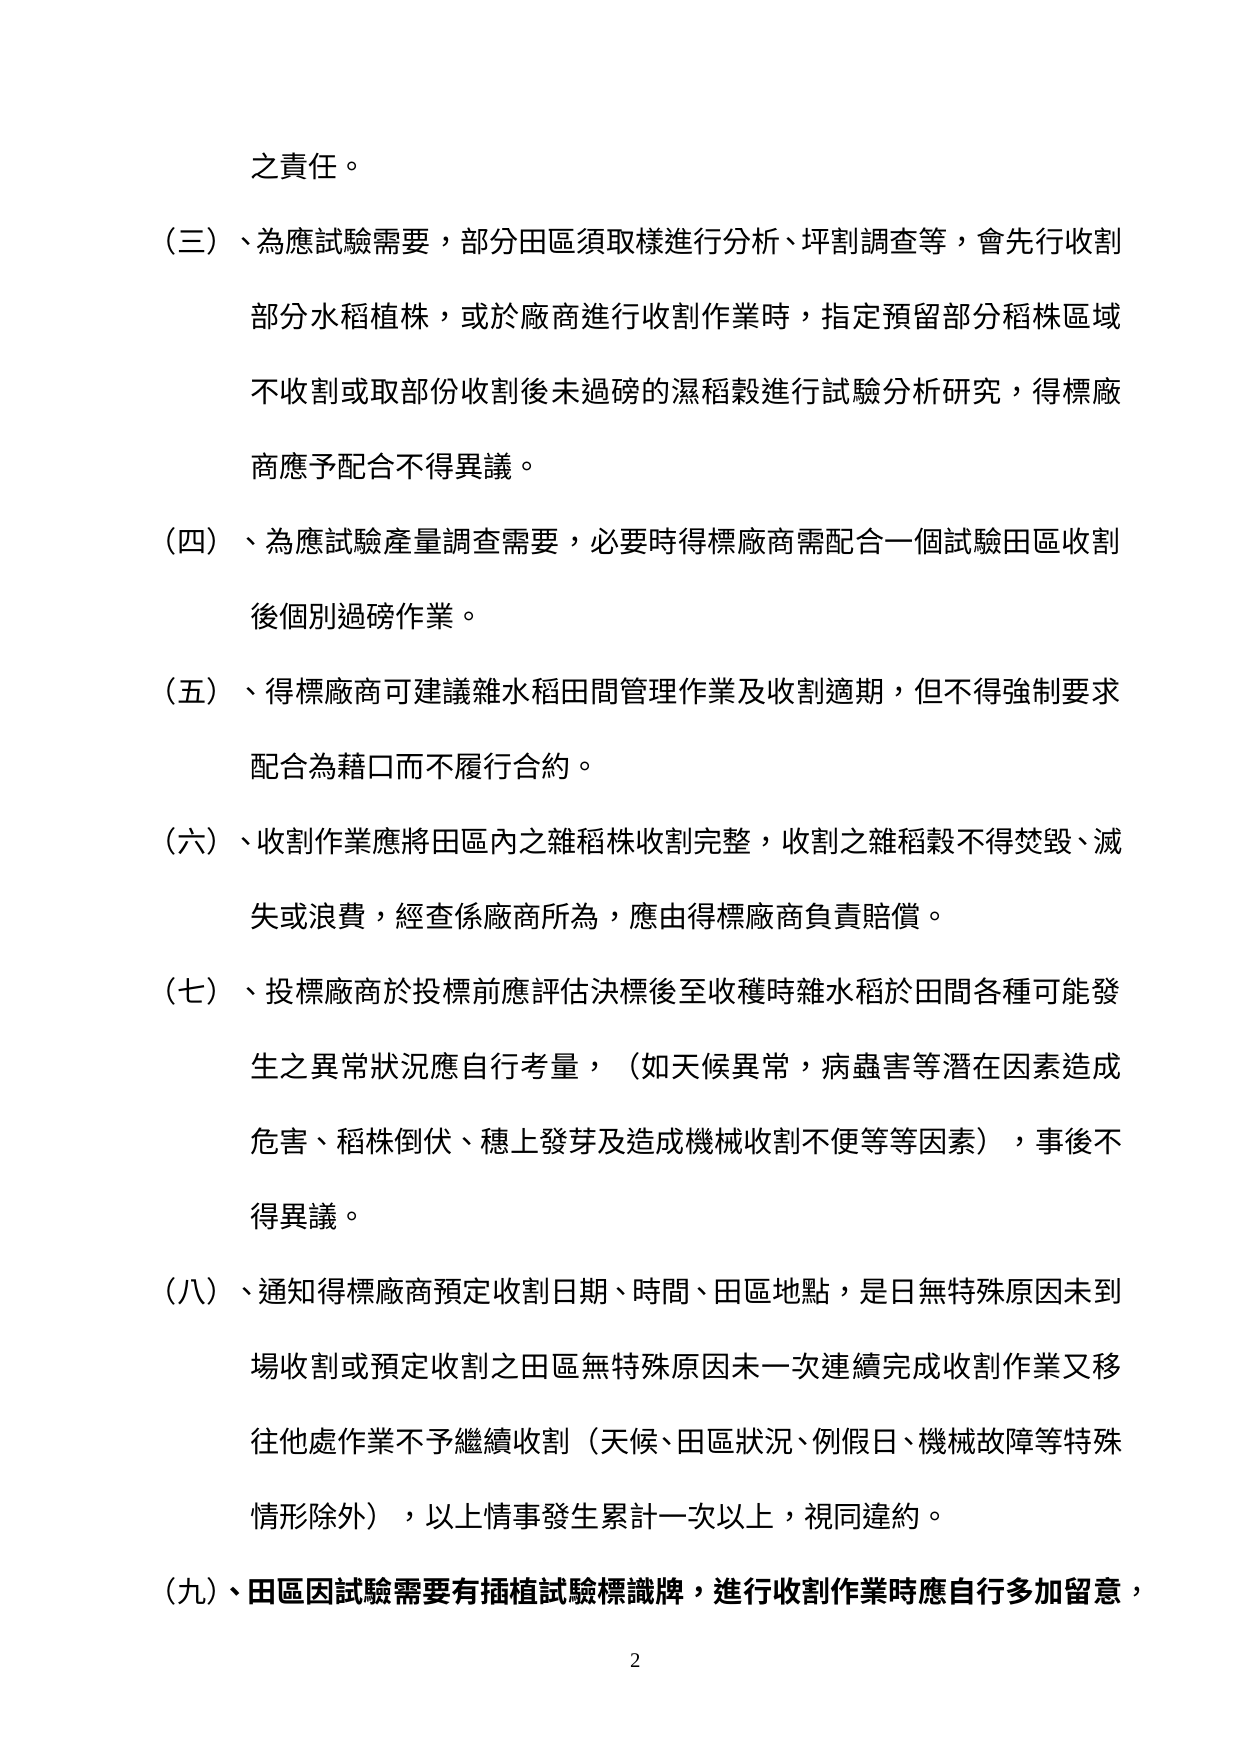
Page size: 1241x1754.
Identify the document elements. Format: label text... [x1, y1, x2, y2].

text （六）、收割作業應將田區內之雜稻株收割完整，收割之雜稻穀不得焚毀、滅失或浪費，經查係廠商所為，應由得標廠商負責賠償。 [148, 802, 1122, 952]
text （七）、投標廠商於投標前應評估決標後至收穫時雜水稻於田間各種可能發生之異常狀況應自行考量，（如天候異常，病蟲害等潛在因素造成危害、稻株倒伏、穗上發芽及造成機械收割不便等等因素），事後不得異議。 [148, 952, 1122, 1252]
text （九）、田區因試驗需要有插植試驗標識牌，進行收割作業時應自行多加留意，如有造成損害不得要求賠償。農機具行駛於農道路應避免造成污染，如發生意外應由得標廠商負全責。 [148, 1552, 1122, 1627]
text （八）、通知得標廠商預定收割日期、時間、田區地點，是日無特殊原因未到場收割或預定收割之田區無特殊原因未一次連續完成收割作業又移往他處作業不予繼續收割（天候、田區狀況、例假日、機械故障等特殊情形除外），以上情事發生累計一次以上，視同違約。 [148, 1252, 1122, 1552]
text 之責任。 [148, 127, 1122, 202]
text （四）、為應試驗產量調查需要，必要時得標廠商需配合一個試驗田區收割後個別過磅作業。 [148, 502, 1122, 652]
text （五）、得標廠商可建議雜水稻田間管理作業及收割適期，但不得強制要求配合為藉口而不履行合約。 [148, 652, 1122, 802]
text （三）、為應試驗需要，部分田區須取樣進行分析、坪割調查等，會先行收割部分水稻植株，或於廠商進行收割作業時，指定預留部分稻株區域不收割或取部份收割後未過磅的濕稻穀進行試驗分析研究，得標廠商應予配合不得異議。 [148, 202, 1122, 502]
